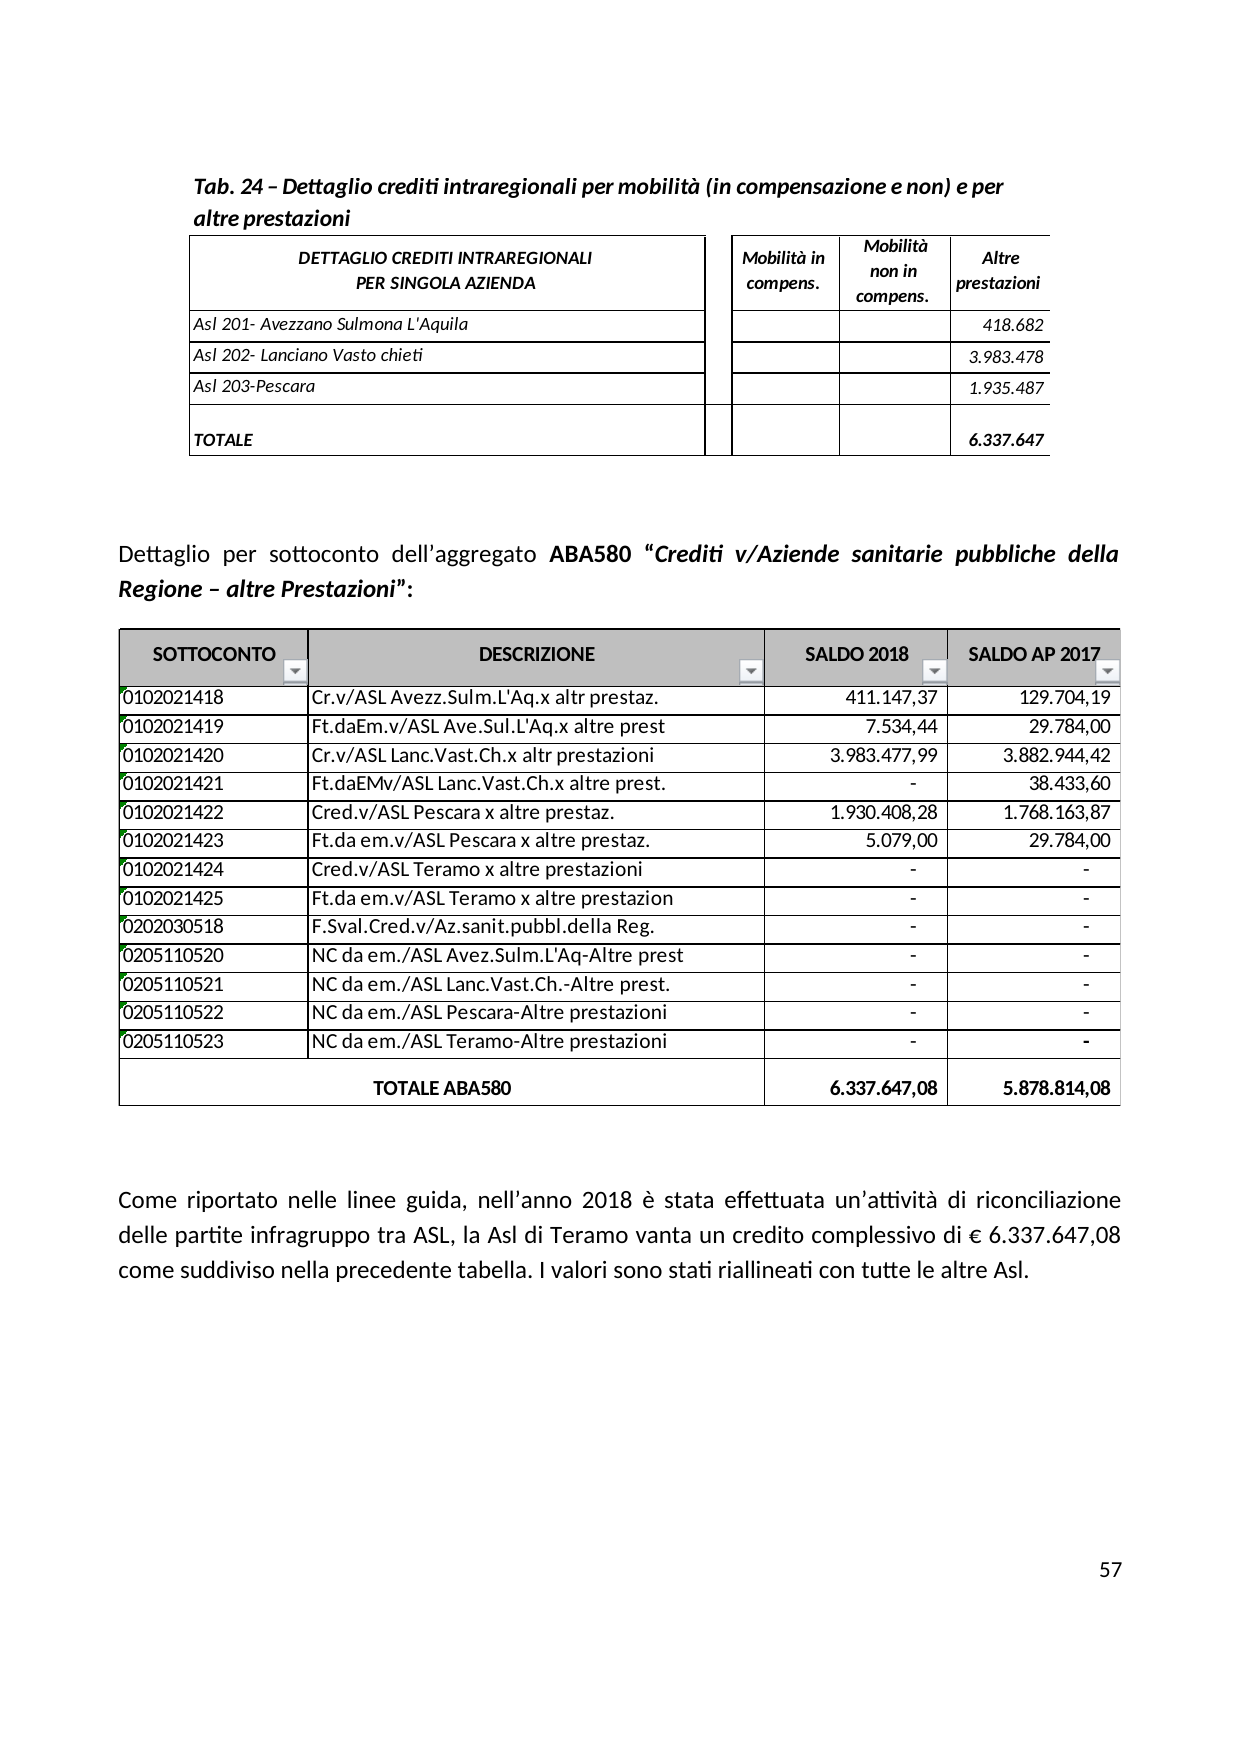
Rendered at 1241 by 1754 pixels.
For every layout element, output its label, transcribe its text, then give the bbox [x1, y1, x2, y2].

text Come riportato nelle linee guida, nell’anno 2018 è stata effettuata un’attività di riconciliazione delle partite infragruppo tra ASL, la Asl di Teramo vanta un credito complessivo di € 6.337.647,08 come suddiviso nella precedente tabella. I valori sono stati riallineati con tutte le altre Asl. [118, 1185, 1122, 1285]
text Dettaglio per sottoconto dell’aggregato ABA580 “Crediti v/Aziende sanitarie pubbliche della Regione – altre Prestazioni”: [118, 538, 1122, 603]
